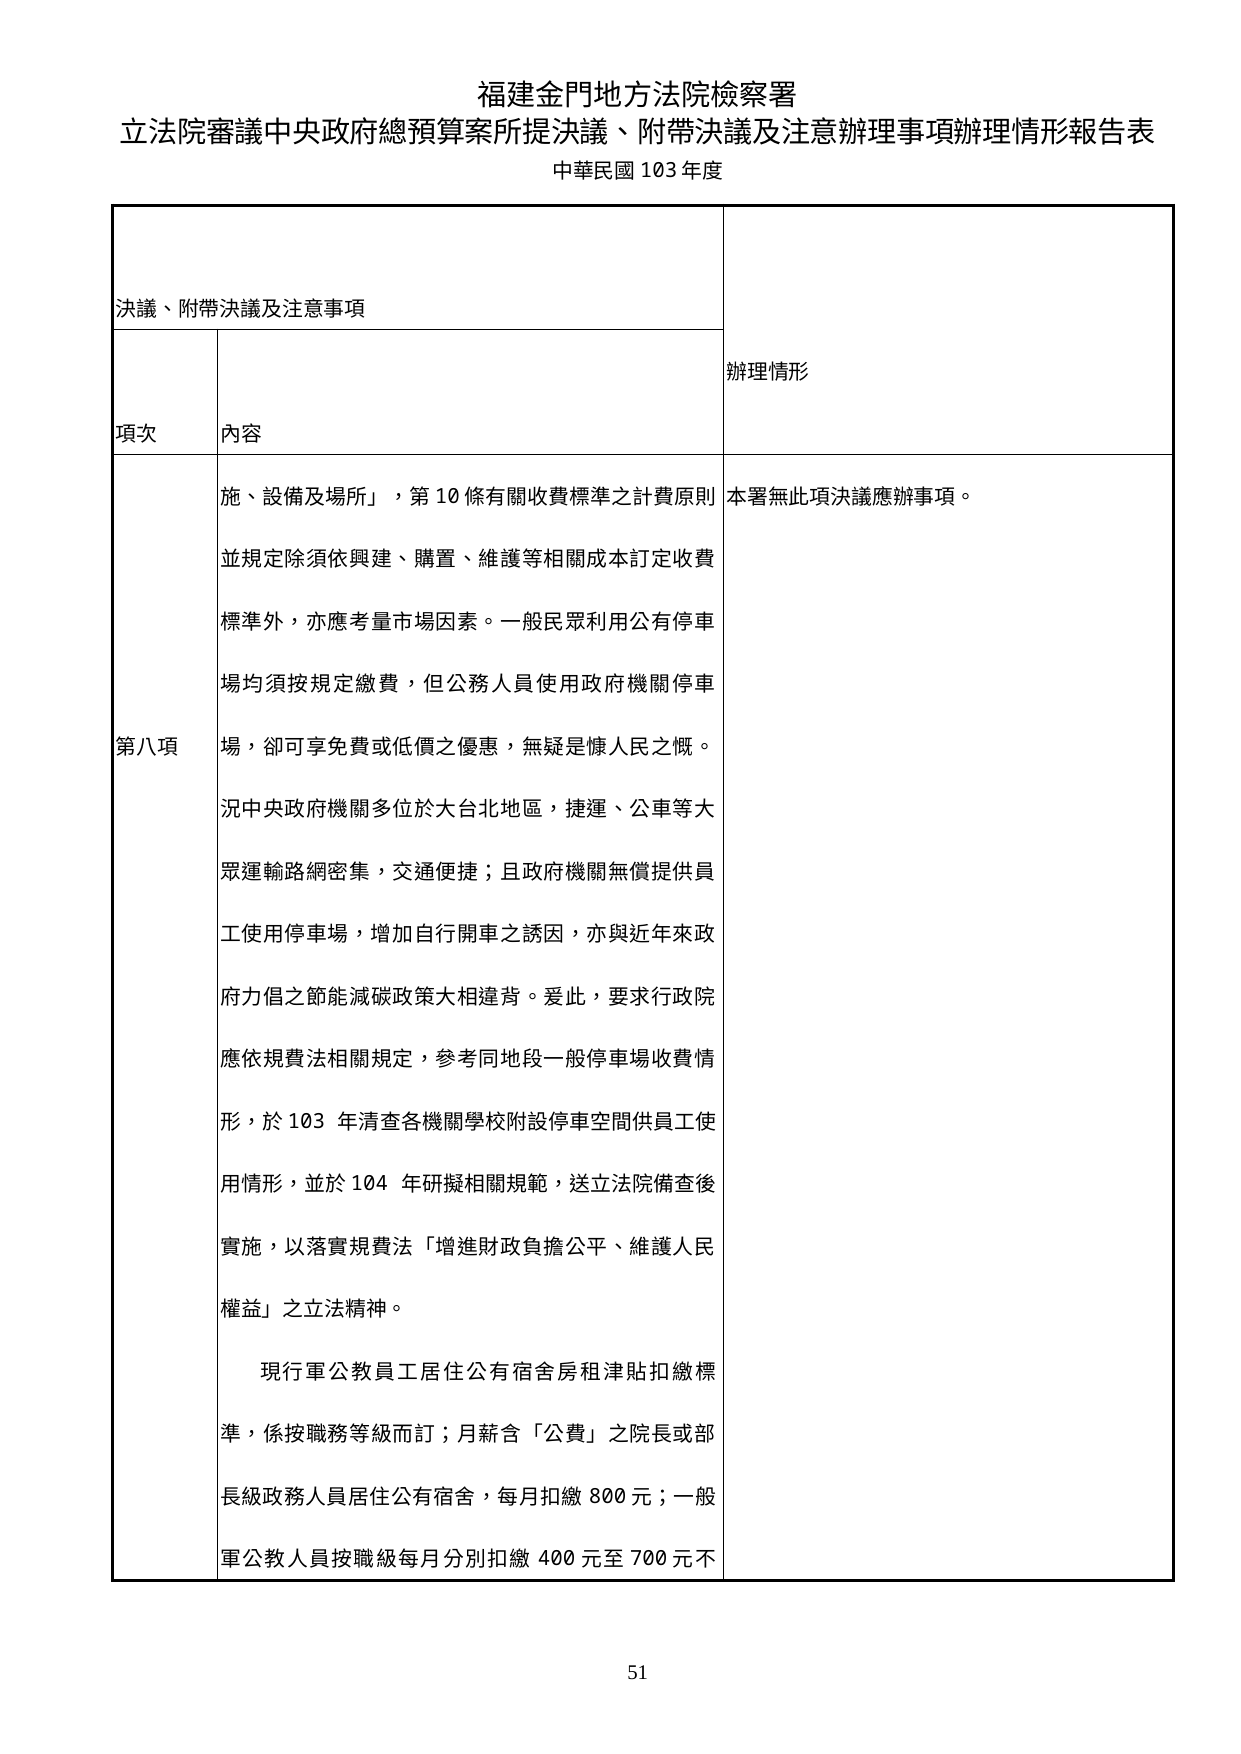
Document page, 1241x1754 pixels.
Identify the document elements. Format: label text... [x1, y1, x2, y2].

table_header 辦理情形 [724, 207, 1172, 453]
table_cell 內容 [218, 330, 723, 453]
table_cell 第八項 [114, 455, 217, 1578]
table_cell 項次 [114, 330, 217, 453]
table_cell 施、設備及場所」，第10條有關收費標準之計費原則並規定除須依興建、購置、維護等相關成本訂定收費標準外，亦應考量市場因素。一般民眾利用公有停車場均須按規定繳費，但公務人員使用政府機關停車場，卻可享免費或低價之優惠，無疑是慷人民之慨。況中央政府機關多位於大台北地區，捷運、公車等大眾運輸路網密集，交通便捷；且政府機關無償提供員工使用停車場，增加自行開車之誘因，亦與近年來政府力倡之節能減碳政策大相違背。爰此，要求行政院應依規費法相關規定，參考同地段一般停車場收費情形，於103 年清查各機關學校附設停車空間供員工使用情形，並於104 年研擬相關規範，送立法院備查後實施，以落實規費法「增進財政負擔公平、維護人民權益」之立法精神。 現行軍公教員工居住公有宿舍房租津貼扣繳標準，係按職務等級而訂；月薪含「公費」之院長或部長級政務人員居住公有宿舍，每月扣繳800元；一般軍公教人員按職級每月分別扣繳400元至700元不 [218, 455, 723, 1578]
table_cell 本署無此項決議應辦事項。 [724, 455, 1172, 1578]
table_header 決議、附帶決議及注意事項 [114, 207, 723, 328]
